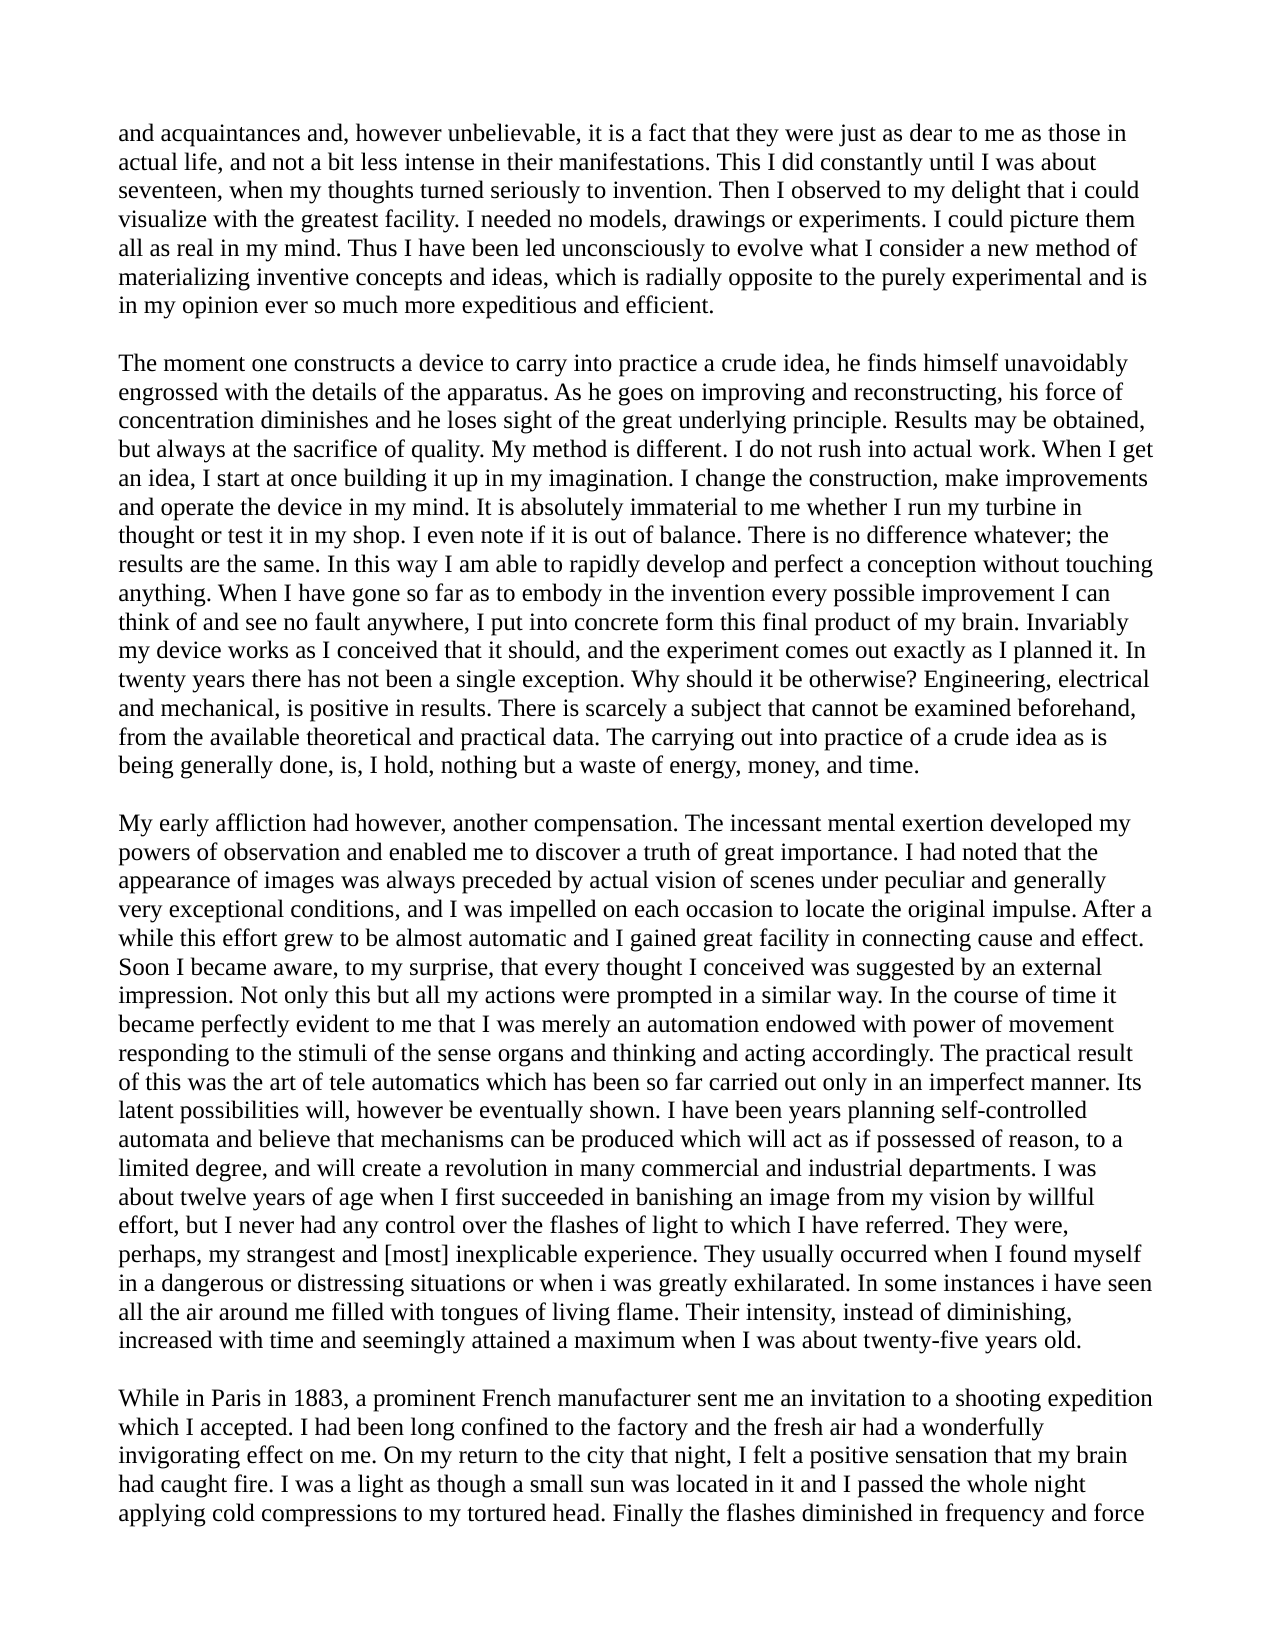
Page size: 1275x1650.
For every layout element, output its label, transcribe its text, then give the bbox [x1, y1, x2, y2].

text and acquaintances and, however unbelievable, it is a fact that they were just as dear to me as those in actual life, and not a bit less intense in their manifestations. This I did constantly until I was about seventeen, when my thoughts turned seriously to invention. Then I observed to my delight that i could visualize with the greatest facility. I needed no models, drawings or experiments. I could picture them all as real in my mind. Thus I have been led unconsciously to evolve what I consider a new method of materializing inventive concepts and ideas, which is radially opposite to the purely experimental and is in my opinion ever so much more expeditious and efficient. The moment one constructs a device to carry into practice a crude idea, he finds himself unavoidably engrossed with the details of the apparatus. As he goes on improving and reconstructing, his force of concentration diminishes and he loses sight of the great underlying principle. Results may be obtained, but always at the sacrifice of quality. My method is different. I do not rush into actual work. When I get an idea, I start at once building it up in my imagination. I change the construction, make improvements and operate the device in my mind. It is absolutely immaterial to me whether I run my turbine in thought or test it in my shop. I even note if it is out of balance. There is no difference whatever; the results are the same. In this way I am able to rapidly develop and perfect a conception without touching anything. When I have gone so far as to embody in the invention every possible improvement I can think of and see no fault anywhere, I put into concrete form this final product of my brain. Invariably my device works as I conceived that it should, and the experiment comes out exactly as I planned it. In twenty years there has not been a single exception. Why should it be otherwise? Engineering, electrical and mechanical, is positive in results. There is scarcely a subject that cannot be examined beforehand, from the available theoretical and practical data. The carrying out into practice of a crude idea as is being generally done, is, I hold, nothing but a waste of energy, money, and time. My early affliction had however, another compensation. The incessant mental exertion developed my powers of observation and enabled me to discover a truth of great importance. I had noted that the appearance of images was always preceded by actual vision of scenes under peculiar and generally very exceptional conditions, and I was impelled on each occasion to locate the original impulse. After a while this effort grew to be almost automatic and I gained great facility in connecting cause and effect. Soon I became aware, to my surprise, that every thought I conceived was suggested by an external impression. Not only this but all my actions were prompted in a similar way. In the course of time it became perfectly evident to me that I was merely an automation endowed with power of movement responding to the stimuli of the sense organs and thinking and acting accordingly. The practical result of this was the art of tele automatics which has been so far carried out only in an imperfect manner. Its latent possibilities will, however be eventually shown. I have been years planning self-controlled automata and believe that mechanisms can be produced which will act as if possessed of reason, to a limited degree, and will create a revolution in many commercial and industrial departments. I was about twelve years of age when I first succeeded in banishing an image from my vision by willful effort, but I never had any control over the flashes of light to which I have referred. They were, perhaps, my strangest and [most] inexplicable experience. They usually occurred when I found myself in a dangerous or distressing situations or when i was greatly exhilarated. In some instances i have seen all the air around me filled with tongues of living flame. Their intensity, instead of diminishing, increased with time and seemingly attained a maximum when I was about twenty-five years old. While in Paris in 1883, a prominent French manufacturer sent me an invitation to a shooting expedition which I accepted. I had been long confined to the factory and the fresh air had a wonderfully invigorating effect on me. On my return to the city that night, I felt a positive sensation that my brain had caught fire. I was a light as though a small sun was located in it and I passed the whole night applying cold compressions to my tortured head. Finally the flashes diminished in frequency and force [118, 118, 1157, 1527]
